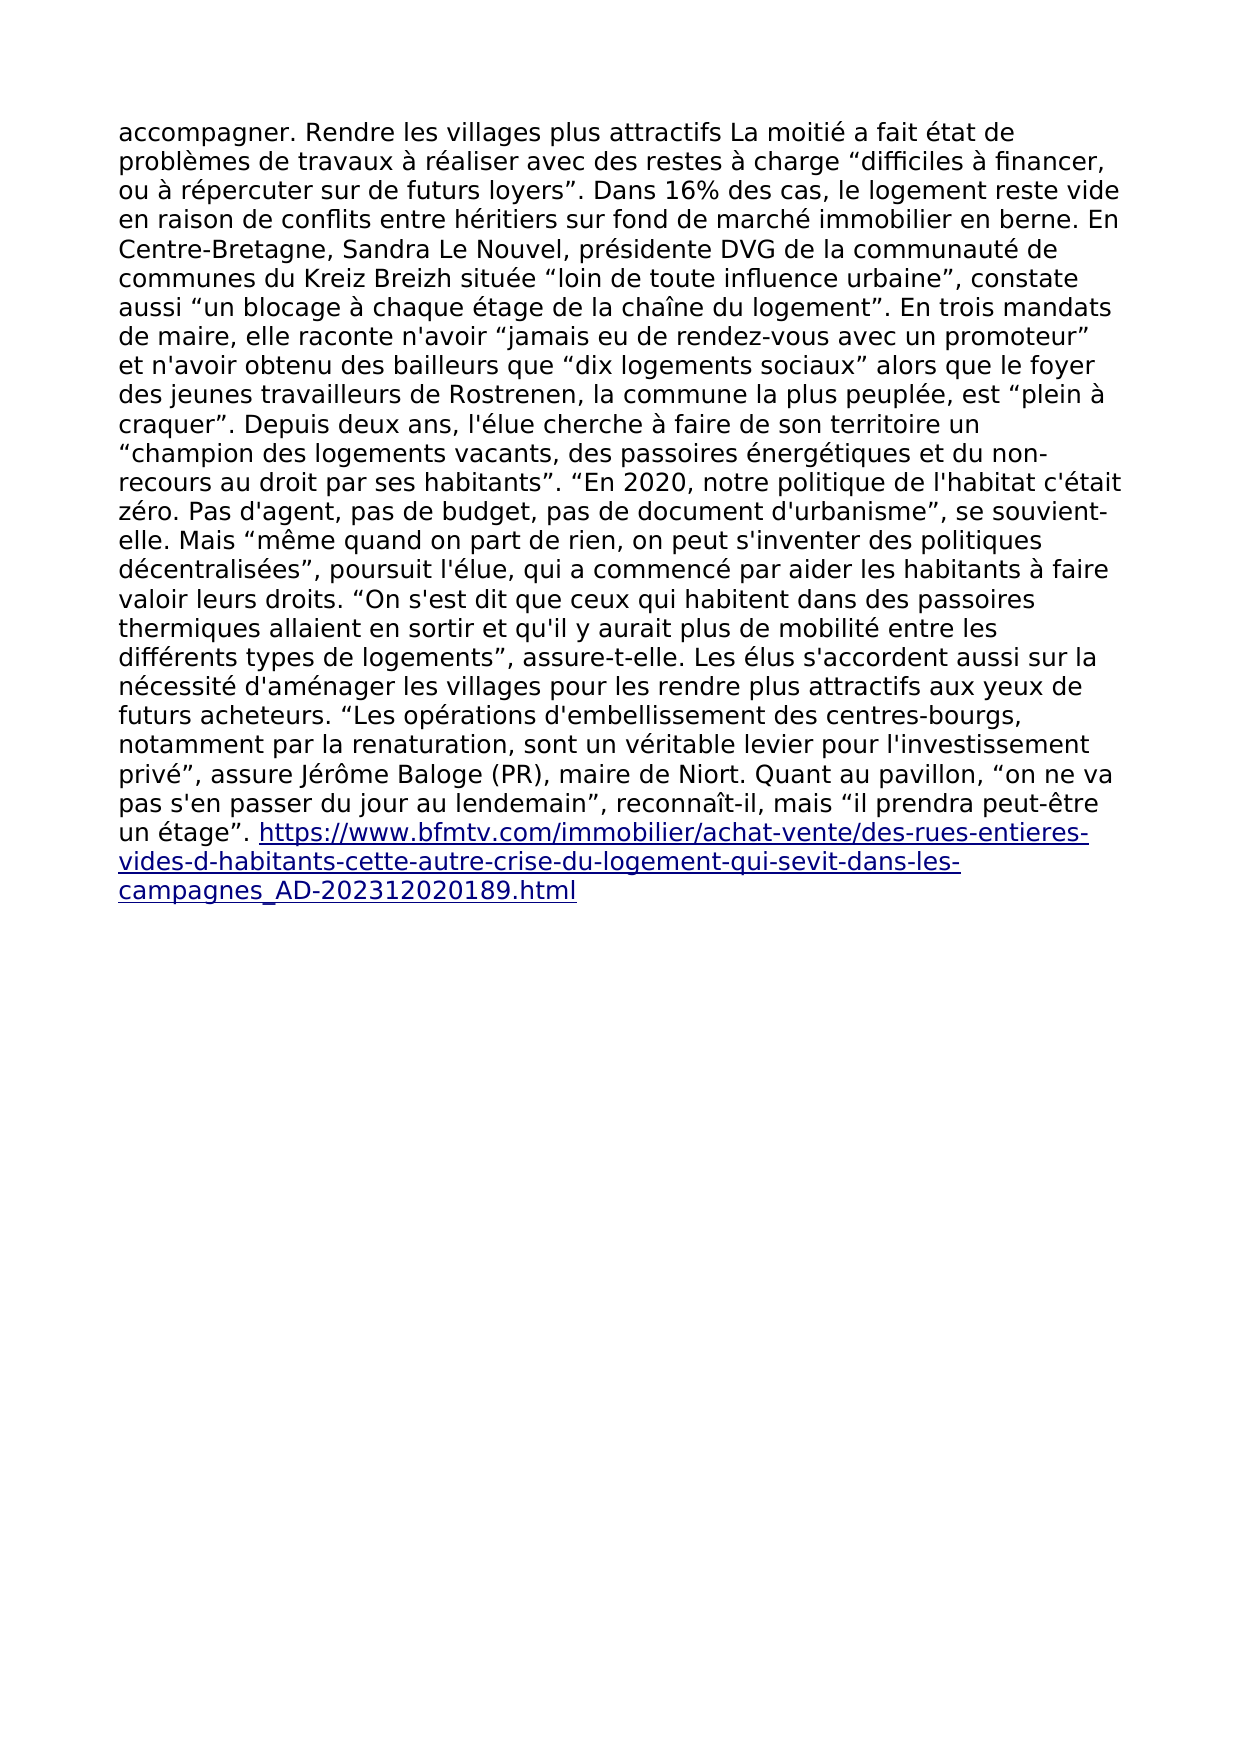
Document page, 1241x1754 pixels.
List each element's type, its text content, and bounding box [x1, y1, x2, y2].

text accompagner. Rendre les villages plus attractifs La moitié a fait état de problèmes de travaux à réaliser avec des restes à charge “difficiles à financer, ou à répercuter sur de futurs loyers”. Dans 16% des cas, le logement reste vide en raison de conflits entre héritiers sur fond de marché immobilier en berne. En Centre-Bretagne, Sandra Le Nouvel, présidente DVG de la communauté de communes du Kreiz Breizh située “loin de toute influence urbaine”, constate aussi “un blocage à chaque étage de la chaîne du logement”. En trois mandats de maire, elle raconte n'avoir “jamais eu de rendez-vous avec un promoteur” et n'avoir obtenu des bailleurs que “dix logements sociaux” alors que le foyer des jeunes travailleurs de Rostrenen, la commune la plus peuplée, est “plein à craquer”. Depuis deux ans, l'élue cherche à faire de son territoire un “champion des logements vacants, des passoires énergétiques et du non-recours au droit par ses habitants”. “En 2020, notre politique de l'habitat c'était zéro. Pas d'agent, pas de budget, pas de document d'urbanisme”, se souvient-elle. Mais “même quand on part de rien, on peut s'inventer des politiques décentralisées”, poursuit l'élue, qui a commencé par aider les habitants à faire valoir leurs droits. “On s'est dit que ceux qui habitent dans des passoires thermiques allaient en sortir et qu'il y aurait plus de mobilité entre les différents types de logements”, assure-t-elle. Les élus s'accordent aussi sur la nécessité d'aménager les villages pour les rendre plus attractifs aux yeux de futurs acheteurs. “Les opérations d'embellissement des centres-bourgs, notamment par la renaturation, sont un véritable levier pour l'investissement privé”, assure Jérôme Baloge (PR), maire de Niort. Quant au pavillon, “on ne va pas s'en passer du jour au lendemain”, reconnaît-il, mais “il prendra peut-être un étage”. https://www.bfmtv.com/immobilier/achat-vente/des-rues-entieres-vides-d-habitants-cette-autre-crise-du-logement-qui-sevit-dans-les-campagnes_AD-202312020189.html [118, 118, 1122, 906]
